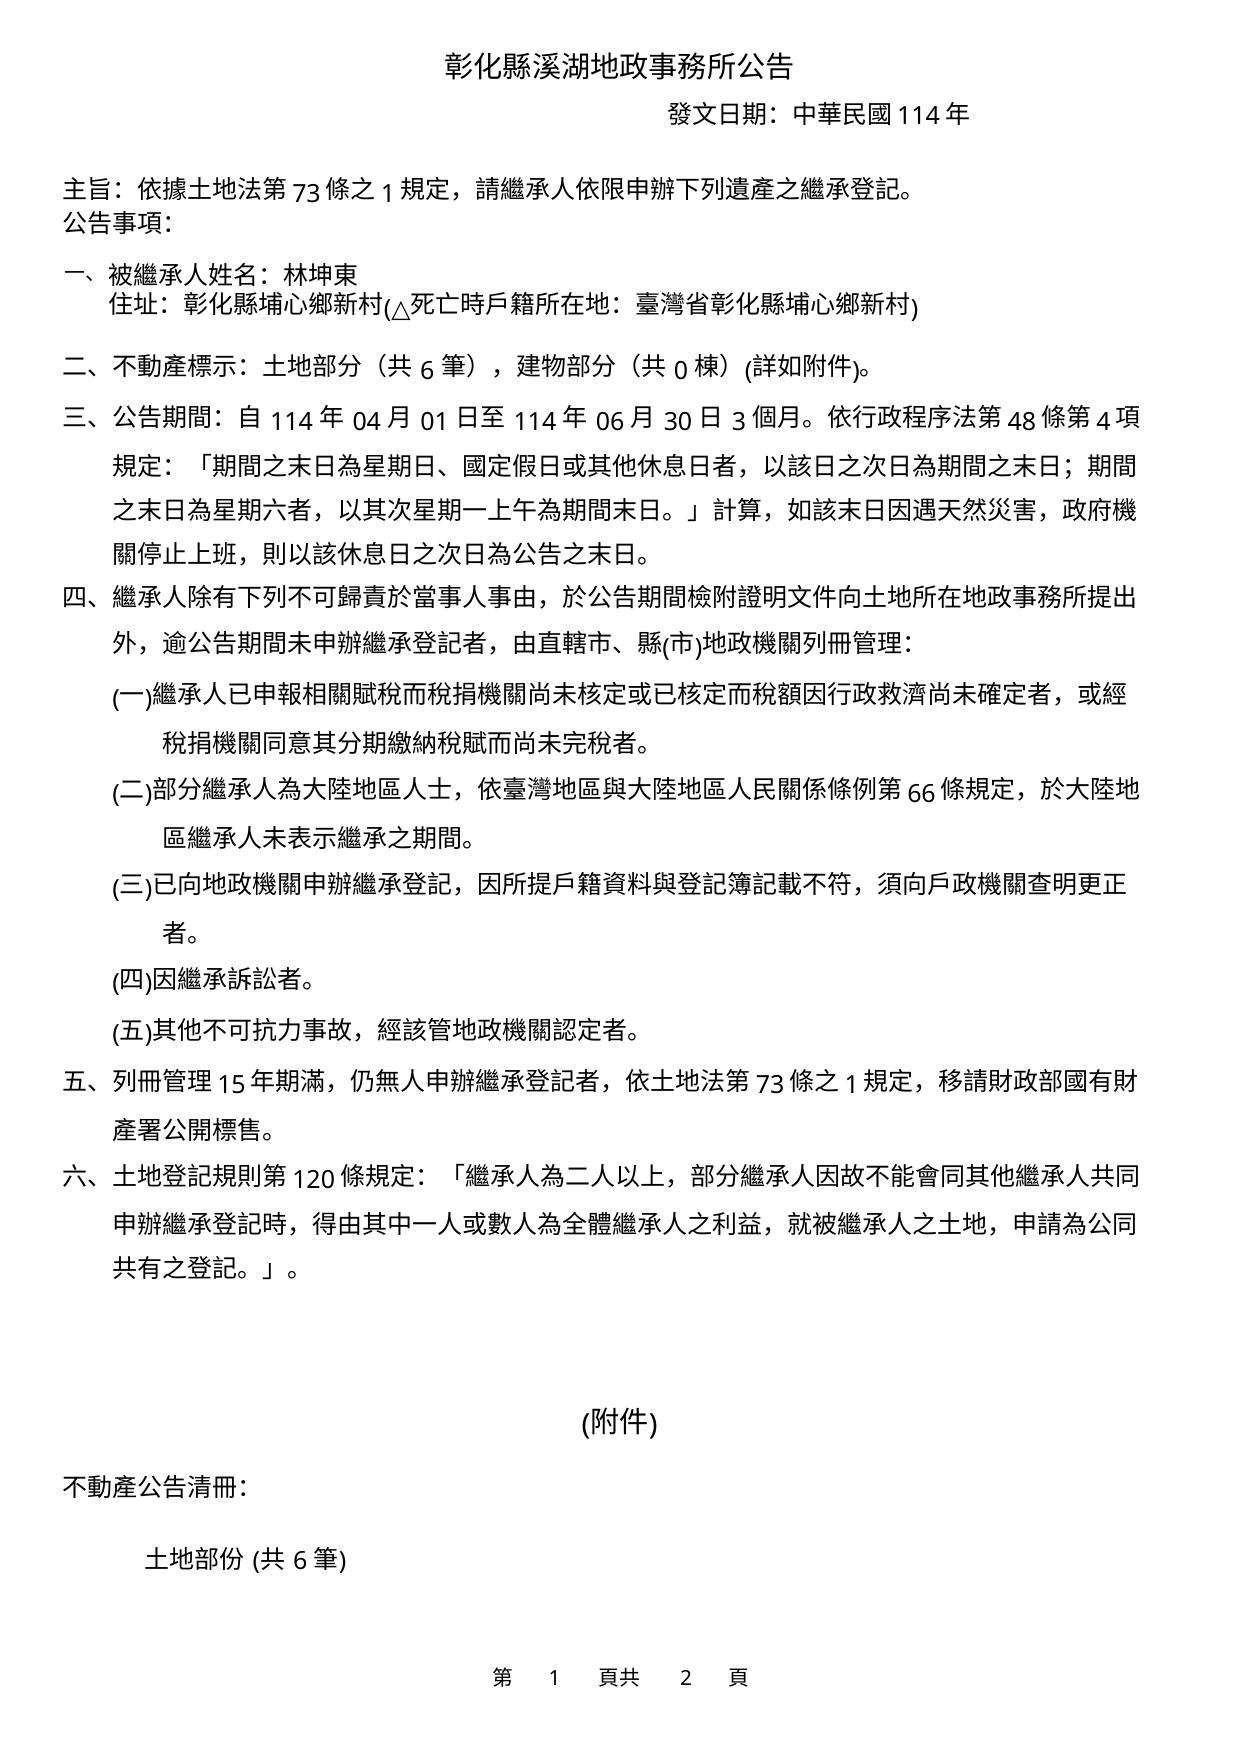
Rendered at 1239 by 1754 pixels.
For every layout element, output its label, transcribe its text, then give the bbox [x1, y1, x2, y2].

table_cell 頁 [718, 1658, 759, 1698]
table_header [759, 0, 1177, 41]
table_cell [109, 1598, 482, 1657]
table_cell 被繼承人姓名：林坤東 住址：彰化縣埔心鄉新村(△死亡時戶籍所在地：臺灣省彰化縣埔心鄉新村) [109, 261, 1177, 353]
table_cell [667, 135, 718, 176]
table_cell [653, 1598, 667, 1657]
table_cell 彰化縣溪湖地政事務所公告 [62, 41, 1177, 94]
table_header [585, 0, 653, 41]
table_cell [759, 1598, 1177, 1657]
table_cell 發文日期：中華民國114年 [667, 95, 1177, 135]
table_cell [585, 135, 653, 176]
table_cell [0, 1454, 62, 1526]
table_header [667, 0, 718, 41]
table_cell [62, 135, 109, 176]
table_cell [585, 95, 653, 135]
table_cell 土地部份 (共 6 筆) [62, 1526, 1177, 1597]
table_cell [62, 1658, 109, 1698]
table_cell [0, 1598, 62, 1657]
table_cell [0, 1526, 62, 1597]
table_header [483, 0, 523, 41]
table_header [718, 0, 759, 41]
table_cell [109, 135, 482, 176]
table_cell [523, 1352, 585, 1392]
table_cell [62, 1352, 109, 1392]
table_cell [109, 1352, 482, 1392]
table_cell [1177, 176, 1239, 216]
table_header [109, 0, 482, 41]
table_cell 2 [653, 1658, 718, 1698]
table_cell [523, 135, 585, 176]
table_cell [718, 1598, 759, 1657]
table_cell [1177, 1598, 1239, 1657]
table_cell [1177, 95, 1239, 135]
table_cell [653, 1352, 667, 1392]
table_cell [759, 1658, 1177, 1698]
table_cell [523, 95, 585, 135]
table_cell [0, 353, 62, 1352]
table_cell [1177, 1392, 1239, 1453]
table_cell [718, 135, 759, 176]
table_cell [585, 1352, 653, 1392]
table_cell [1177, 1454, 1239, 1526]
table_cell 1 [523, 1658, 585, 1698]
table_cell [0, 1658, 62, 1698]
table_cell [653, 135, 667, 176]
table_cell [1177, 41, 1239, 94]
table_cell [0, 95, 62, 135]
table_cell [62, 312, 109, 353]
table_cell 不動產公告清冊： [62, 1454, 1177, 1526]
table_cell [653, 95, 667, 135]
table_cell 頁共 [585, 1658, 653, 1698]
table_header [0, 0, 62, 41]
table_cell [585, 1598, 653, 1657]
table_cell 主旨：依據土地法第73條之1規定，請繼承人依限申辦下列遺產之繼承登記。 公告事項： [62, 176, 1177, 261]
table_cell [1177, 1658, 1239, 1698]
table_cell [1177, 216, 1239, 261]
table_cell [759, 135, 1177, 176]
table_cell [0, 41, 62, 94]
table_cell (附件) [62, 1392, 1177, 1453]
table_header [653, 0, 667, 41]
table_cell [483, 1352, 523, 1392]
table_cell [0, 312, 62, 353]
table_cell [483, 135, 523, 176]
table_cell [483, 1598, 523, 1657]
table_cell 二、不動產標示：土地部分（共 6 筆），建物部分（共 0 棟）(詳如附件)。 三、公告期間：自 114 年 04 月 01 日至 114 年 06 月 30 日 3 個月。依行政程序法第48條第4項 規定：「期間之末日為星期日、國定假日或其他休息日者，以該日之次日為期間之末日；期間 之末日為星期六者，以其次星期一上午為期間末日。」計算，如該末日因遇天然災害，政府機 關停止上班，則以該休息日之次日為公告之末日。 四、繼承人除有下列不可歸責於當事人事由，於公告期間檢附證明文件向土地所在地政事務所提出 外，逾公告期間未申辦繼承登記者，由直轄市、縣(市)地政機關列冊管理： (一)繼承人已申報相關賦稅而稅捐機關尚未核定或已核定而稅額因行政救濟尚未確定者，或經 稅捐機關同意其分期繳納稅賦而尚未完稅者。 (二)部分繼承人為大陸地區人士，依臺灣地區與大陸地區人民關係條例第66條規定，於大陸地 區繼承人未表示繼承之期間。 (三)已向地政機關申辦繼承登記，因所提戶籍資料與登記簿記載不符，須向戶政機關查明更正 者。 (四)因繼承訴訟者。 (五)其他不可抗力事故，經該管地政機關認定者。 五、列冊管理15年期滿，仍無人申辦繼承登記者，依土地法第73條之1規定，移請財政部國有財 產署公開標售。 六、土地登記規則第120條規定：「繼承人為二人以上，部分繼承人因故不能會同其他繼承人共同 申辦繼承登記時，得由其中一人或數人為全體繼承人之利益，就被繼承人之土地，申請為公同 共有之登記。」。 [62, 353, 1177, 1352]
table_cell [109, 95, 482, 135]
table_cell [0, 261, 62, 312]
table_cell [62, 95, 109, 135]
table_cell [0, 176, 62, 216]
table_cell [1177, 353, 1239, 1352]
table_cell [0, 216, 62, 261]
table_cell [667, 1598, 718, 1657]
table_cell [0, 1392, 62, 1453]
table_cell [0, 135, 62, 176]
table_cell [109, 1658, 482, 1698]
table_cell [667, 1352, 718, 1392]
table_cell [523, 1598, 585, 1657]
table_cell [1177, 261, 1239, 312]
table_cell [0, 1352, 62, 1392]
table_cell [483, 95, 523, 135]
table_header [62, 0, 109, 41]
table_cell 一、 [62, 261, 109, 312]
table_cell 第 [483, 1658, 523, 1698]
table_cell [759, 1352, 1177, 1392]
table_cell [718, 1352, 759, 1392]
table_cell [1177, 1526, 1239, 1597]
table_cell [1177, 1352, 1239, 1392]
table_cell [1177, 312, 1239, 353]
table_cell [62, 1598, 109, 1657]
table_header [1177, 0, 1239, 41]
table_header [523, 0, 585, 41]
table_cell [1177, 135, 1239, 176]
